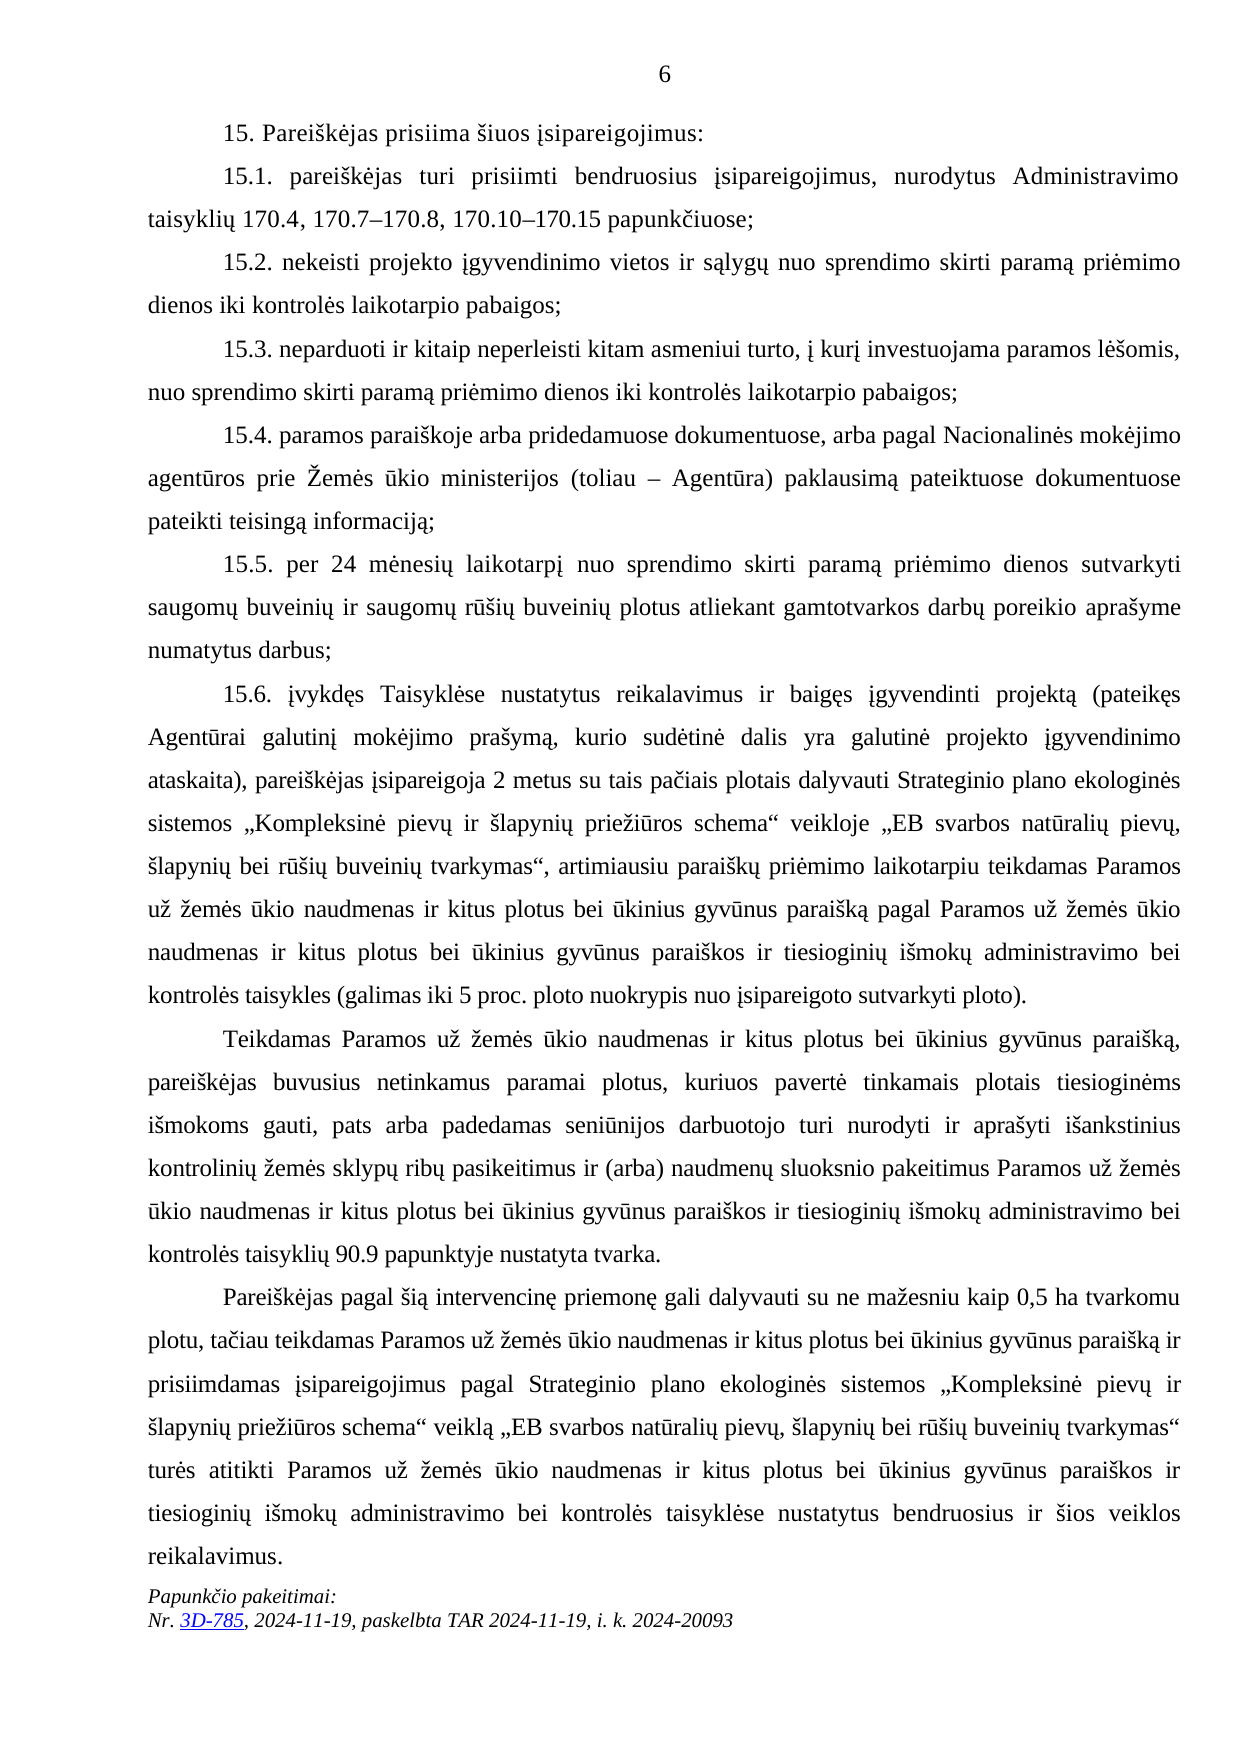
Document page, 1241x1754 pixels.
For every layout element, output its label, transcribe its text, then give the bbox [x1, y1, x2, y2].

text Pareiškėjas pagal šią intervencinę priemonę gali dalyvauti su ne mažesniu kaip 0,5 ha tvarkomu plotu, tačiau teikdamas Paramos už žemės ūkio naudmenas ir kitus plotus bei ūkinius gyvūnus paraišką ir prisiimdamas įsipareigojimus pagal Strateginio plano ekologinės sistemos „Kompleksinė pievų ir šlapynių priežiūros schema“ veiklą „EB svarbos natūralių pievų, šlapynių bei rūšių buveinių tvarkymas“ turės atitikti Paramos už žemės ūkio naudmenas ir kitus plotus bei ūkinius gyvūnus paraiškos ir tiesioginių išmokų administravimo bei kontrolės taisyklėse nustatytus bendruosius ir šios veiklos reikalavimus. [148, 1282, 1181, 1570]
text 15.1. pareiškėjas turi prisiimti bendruosius įsipareigojimus, nurodytus Administravimo taisyklių 170.4, 170.7–170.8, 170.10–170.15 papunkčiuose; [148, 161, 1181, 233]
text 15.2. nekeisti projekto įgyvendinimo vietos ir sąlygų nuo sprendimo skirti paramą priėmimo dienos iki kontrolės laikotarpio pabaigos; [148, 247, 1181, 319]
text 15.6. įvykdęs Taisyklėse nustatytus reikalavimus ir baigęs įgyvendinti projektą (pateikęs Agentūrai galutinį mokėjimo prašymą, kurio sudėtinė dalis yra galutinė projekto įgyvendinimo ataskaita), pareiškėjas įsipareigoja 2 metus su tais pačiais plotais dalyvauti Strateginio plano ekologinės sistemos „Kompleksinė pievų ir šlapynių priežiūros schema“ veikloje „EB svarbos natūralių pievų, šlapynių bei rūšių buveinių tvarkymas“, artimiausiu paraiškų priėmimo laikotarpiu teikdamas Paramos už žemės ūkio naudmenas ir kitus plotus bei ūkinius gyvūnus paraišką pagal Paramos už žemės ūkio naudmenas ir kitus plotus bei ūkinius gyvūnus paraiškos ir tiesioginių išmokų administravimo bei kontrolės taisykles (galimas iki 5 proc. ploto nuokrypis nuo įsipareigoto sutvarkyti ploto). [148, 679, 1181, 1009]
text 15.3. neparduoti ir kitaip neperleisti kitam asmeniui turto, į kurį investuojama paramos lėšomis, nuo sprendimo skirti paramą priėmimo dienos iki kontrolės laikotarpio pabaigos; [148, 334, 1181, 406]
text Papunkčio pakeitimai: [148, 1584, 1181, 1608]
text 15.4. paramos paraiškoje arba pridedamuose dokumentuose, arba pagal Nacionalinės mokėjimo agentūros prie Žemės ūkio ministerijos (toliau – Agentūra) paklausimą pateiktuose dokumentuose pateikti teisingą informaciją; [148, 420, 1181, 535]
text 15.5. per 24 mėnesių laikotarpį nuo sprendimo skirti paramą priėmimo dienos sutvarkyti saugomų buveinių ir saugomų rūšių buveinių plotus atliekant gamtotvarkos darbų poreikio aprašyme numatytus darbus; [148, 549, 1181, 664]
text 15. Pareiškėjas prisiima šiuos įsipareigojimus: [148, 118, 1181, 147]
text Teikdamas Paramos už žemės ūkio naudmenas ir kitus plotus bei ūkinius gyvūnus paraišką, pareiškėjas buvusius netinkamus paramai plotus, kuriuos pavertė tinkamais plotais tiesioginėms išmokoms gauti, pats arba padedamas seniūnijos darbuotojo turi nurodyti ir aprašyti išankstinius kontrolinių žemės sklypų ribų pasikeitimus ir (arba) naudmenų sluoksnio pakeitimus Paramos už žemės ūkio naudmenas ir kitus plotus bei ūkinius gyvūnus paraiškos ir tiesioginių išmokų administravimo bei kontrolės taisyklių 90.9 papunktyje nustatyta tvarka. [148, 1024, 1181, 1268]
text Nr. 3D-785, 2024-11-19, paskelbta TAR 2024-11-19, i. k. 2024-20093 [148, 1608, 1181, 1632]
